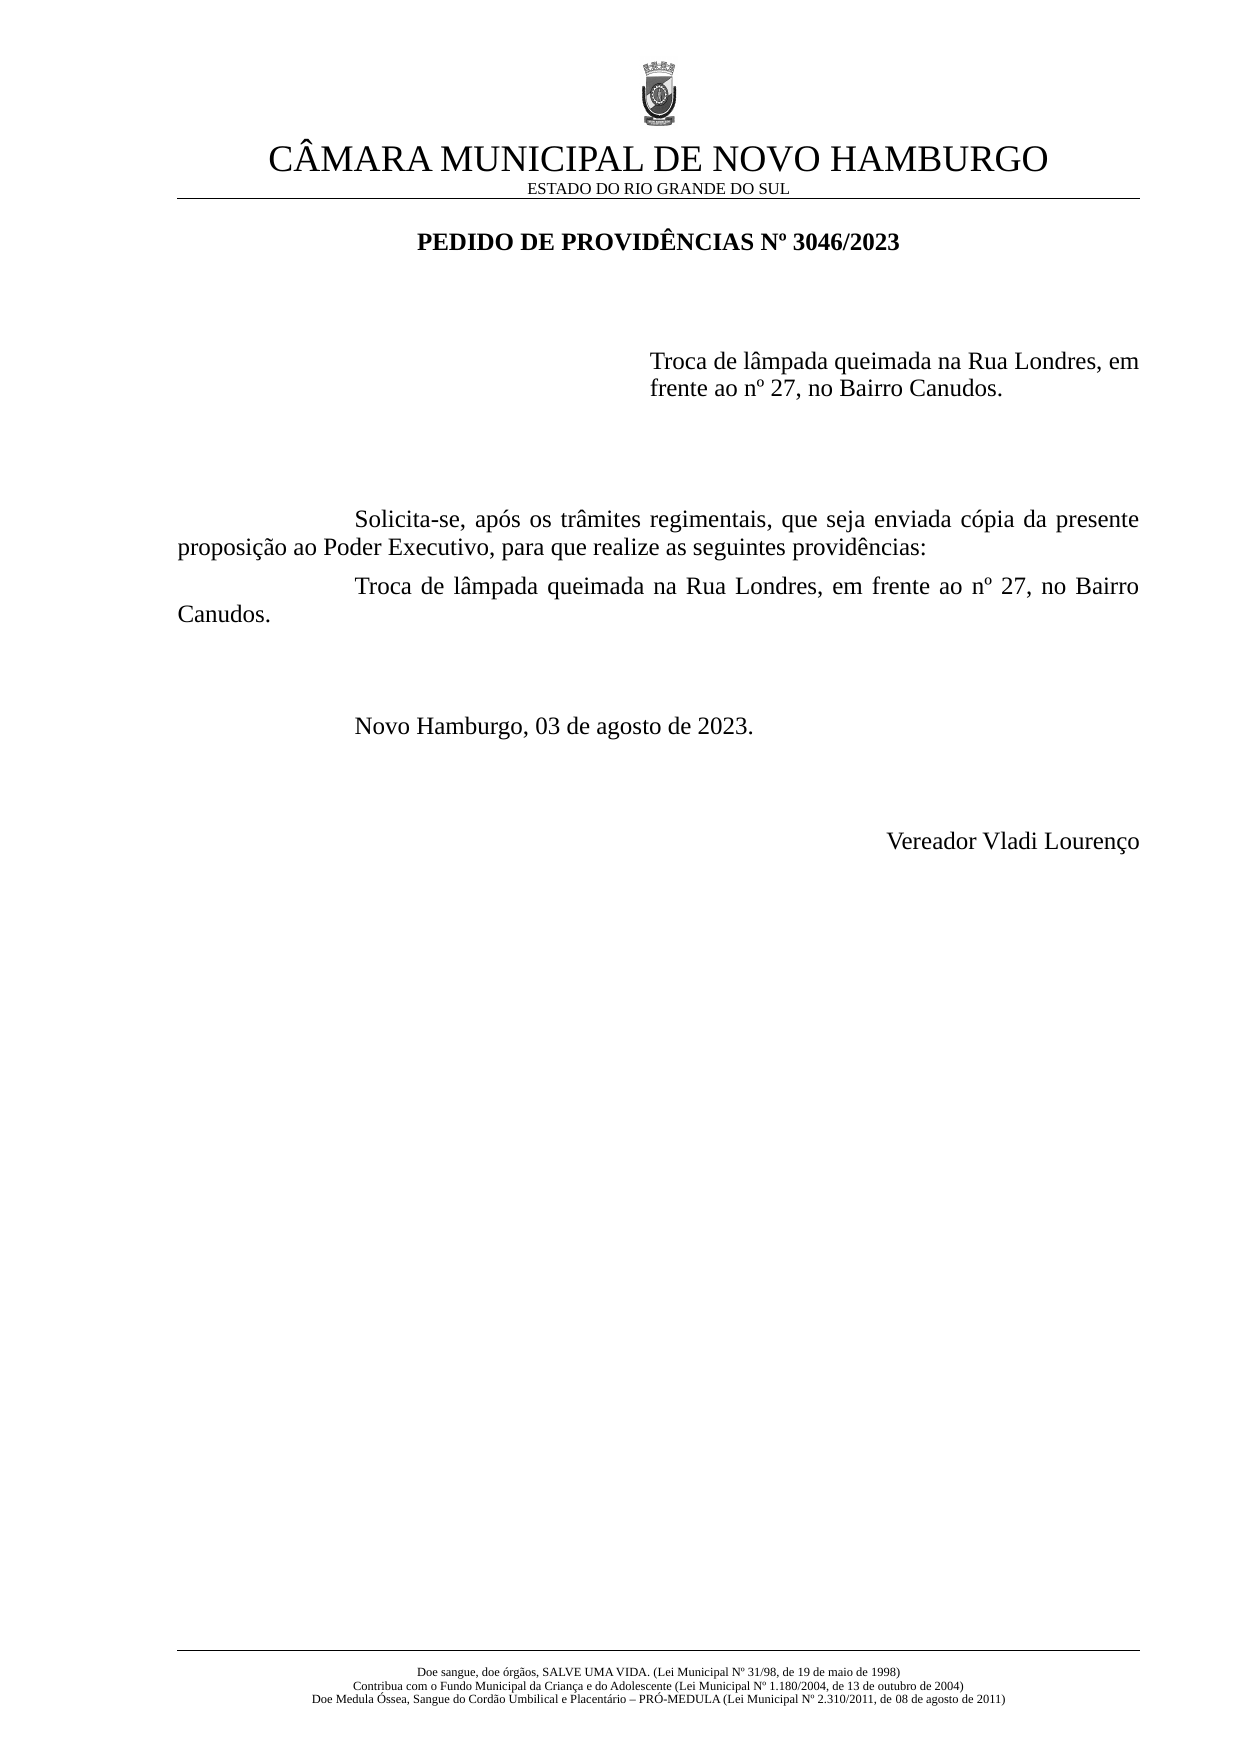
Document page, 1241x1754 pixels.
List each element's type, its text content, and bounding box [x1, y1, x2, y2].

text Solicita-se, após os trâmites regimentais, que seja enviada cópia da presente proposição ao Poder Executivo, para que realize as seguintes providências: [177, 505, 1140, 560]
text Troca de lâmpada queimada na Rua Londres, em frente ao nº 27, no Bairro Canudos. [177, 572, 1140, 627]
text Vereador Vladi Lourenço [177, 827, 1140, 854]
text Novo Hamburgo, 03 de agosto de 2023. [177, 712, 1140, 740]
list Troca de lâmpada queimada na Rua Londres, em frente ao nº 27, no Bairro Canudos. [649, 347, 1140, 402]
text PEDIDO DE PROVIDÊNCIAS Nº 3046/2023 [177, 228, 1140, 256]
